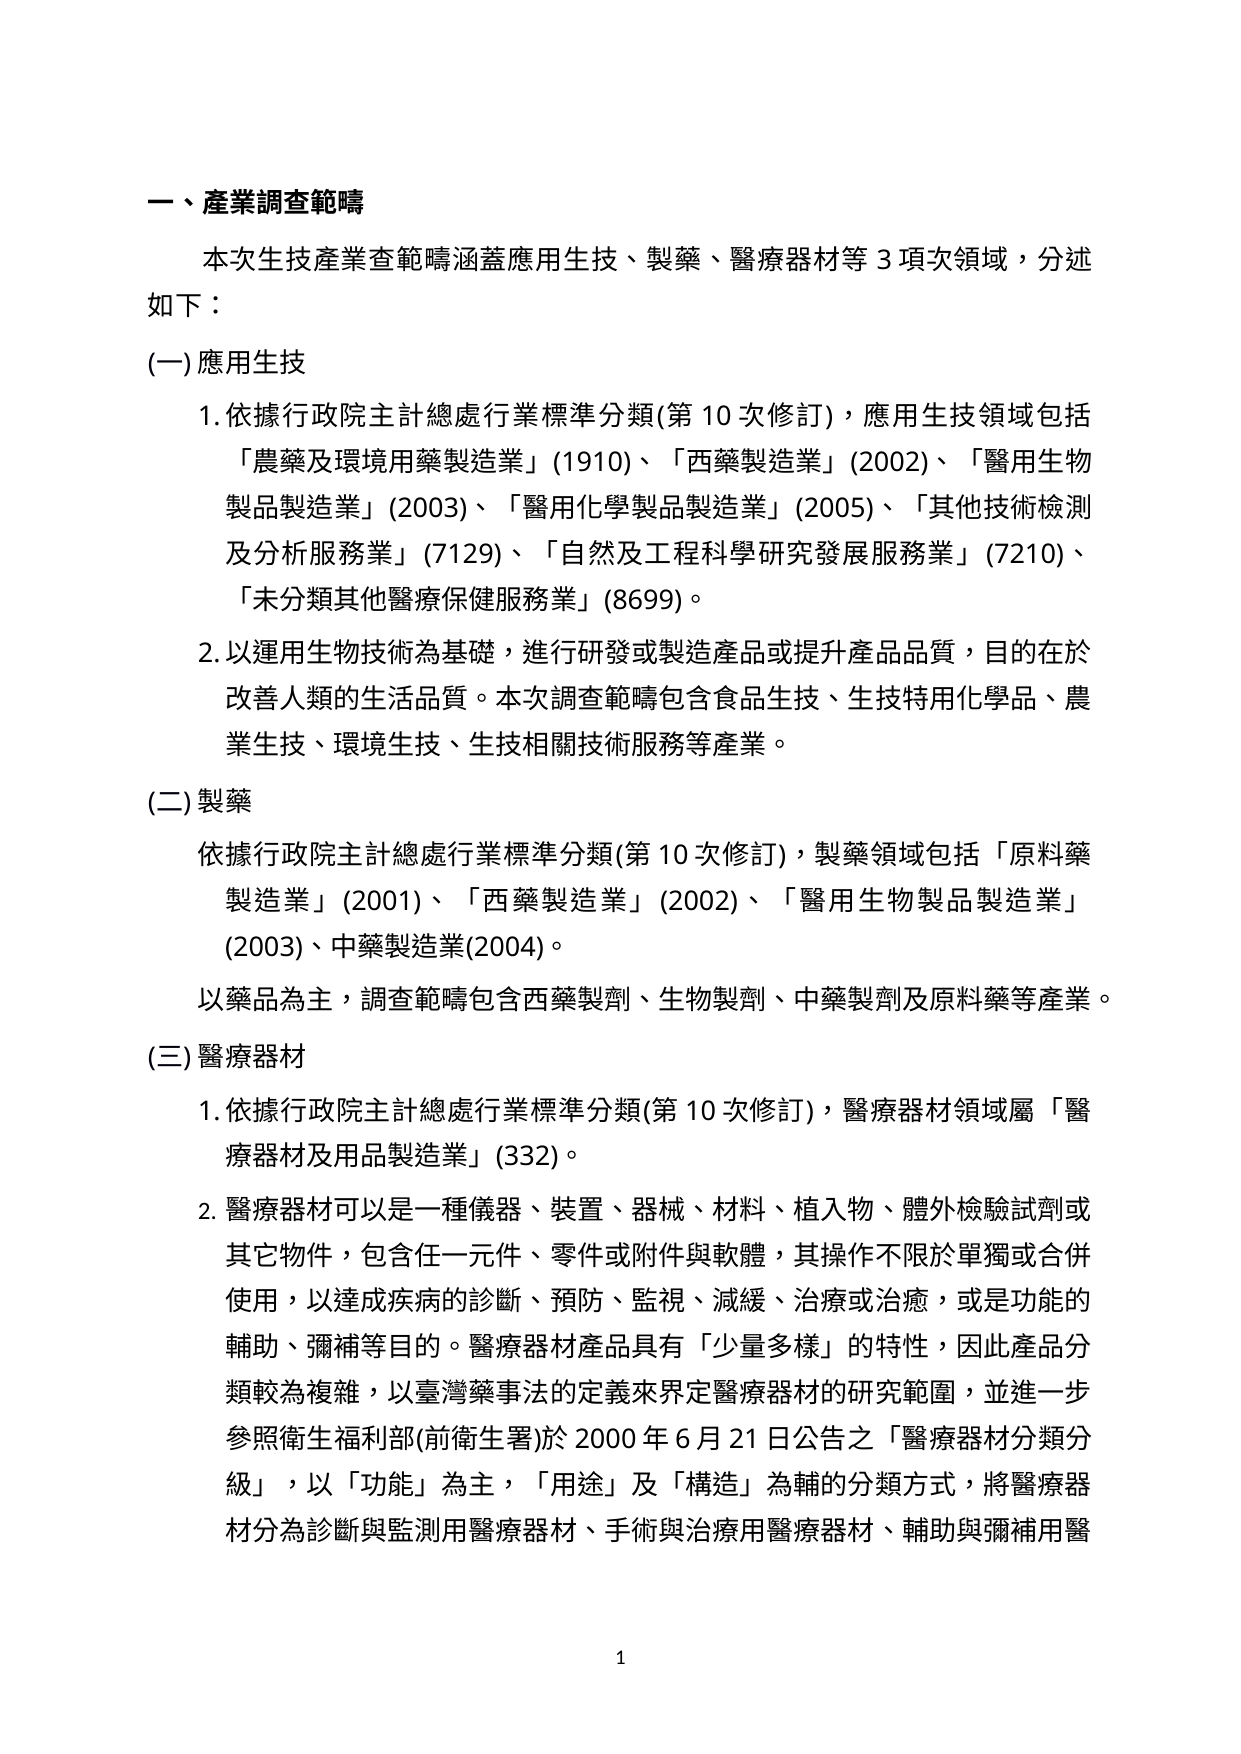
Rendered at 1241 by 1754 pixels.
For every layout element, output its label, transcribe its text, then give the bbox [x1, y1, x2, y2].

list 依據行政院主計總處行業標準分類(第10次修訂)，製藥領域包括「原料藥製造業」(2001)、「西藥製造業」(2002)、「醫用生物製品製造業」(2003)、中藥製造業(2004)。 [198, 828, 1092, 965]
list 製藥 [148, 774, 1092, 820]
list 以藥品為主，調查範疇包含西藥製劑、生物製劑、中藥製劑及原料藥等產業。 [198, 973, 1092, 1019]
list 醫療器材可以是一種儀器、裝置、器械、材料、植入物、體外檢驗試劑或其它物件，包含任一元件、零件或附件與軟體，其操作不限於單獨或合併使用，以達成疾病的診斷、預防、監視、減緩、治療或治癒，或是功能的輔助、彌補等目的。醫療器材產品具有「少量多樣」的特性，因此產品分類較為複雜，以臺灣藥事法的定義來界定醫療器材的研究範圍，並進一步參照衛生福利部(前衛生署)於2000年6月21日公告之「醫療器材分類分級」，以「功能」為主，「用途」及「構造」為輔的分類方式，將醫療器材分為診斷與監測用醫療器材、手術與治療用醫療器材、輔助與彌補用醫療器材、體外診斷用器材，以及非屬上述器材之其他類醫療器材等五大類。 [198, 1182, 1092, 1549]
text 本次生技產業查範疇涵蓋應用生技、製藥、醫療器材等3項次領域，分述如下： [148, 233, 1092, 324]
list 應用生技 [148, 336, 1092, 382]
text 一、產業調查範疇 [148, 176, 1092, 222]
list 醫療器材 [148, 1030, 1092, 1076]
list 以運用生物技術為基礎，進行研發或製造產品或提升產品品質，目的在於改善人類的生活品質。本次調查範疇包含食品生技、生技特用化學品、農業生技、環境生技、生技相關技術服務等產業。 [198, 626, 1092, 763]
list 依據行政院主計總處行業標準分類(第10次修訂)，醫療器材領域屬「醫療器材及用品製造業」(332)。 [198, 1083, 1092, 1175]
list 依據行政院主計總處行業標準分類(第10次修訂)，應用生技領域包括「農藥及環境用藥製造業」(1910)、「西藥製造業」(2002)、「醫用生物製品製造業」(2003)、「醫用化學製品製造業」(2005)、「其他技術檢測及分析服務業」(7129)、「自然及工程科學研究發展服務業」(7210)、「未分類其他醫療保健服務業」(8699)。 [198, 389, 1092, 618]
